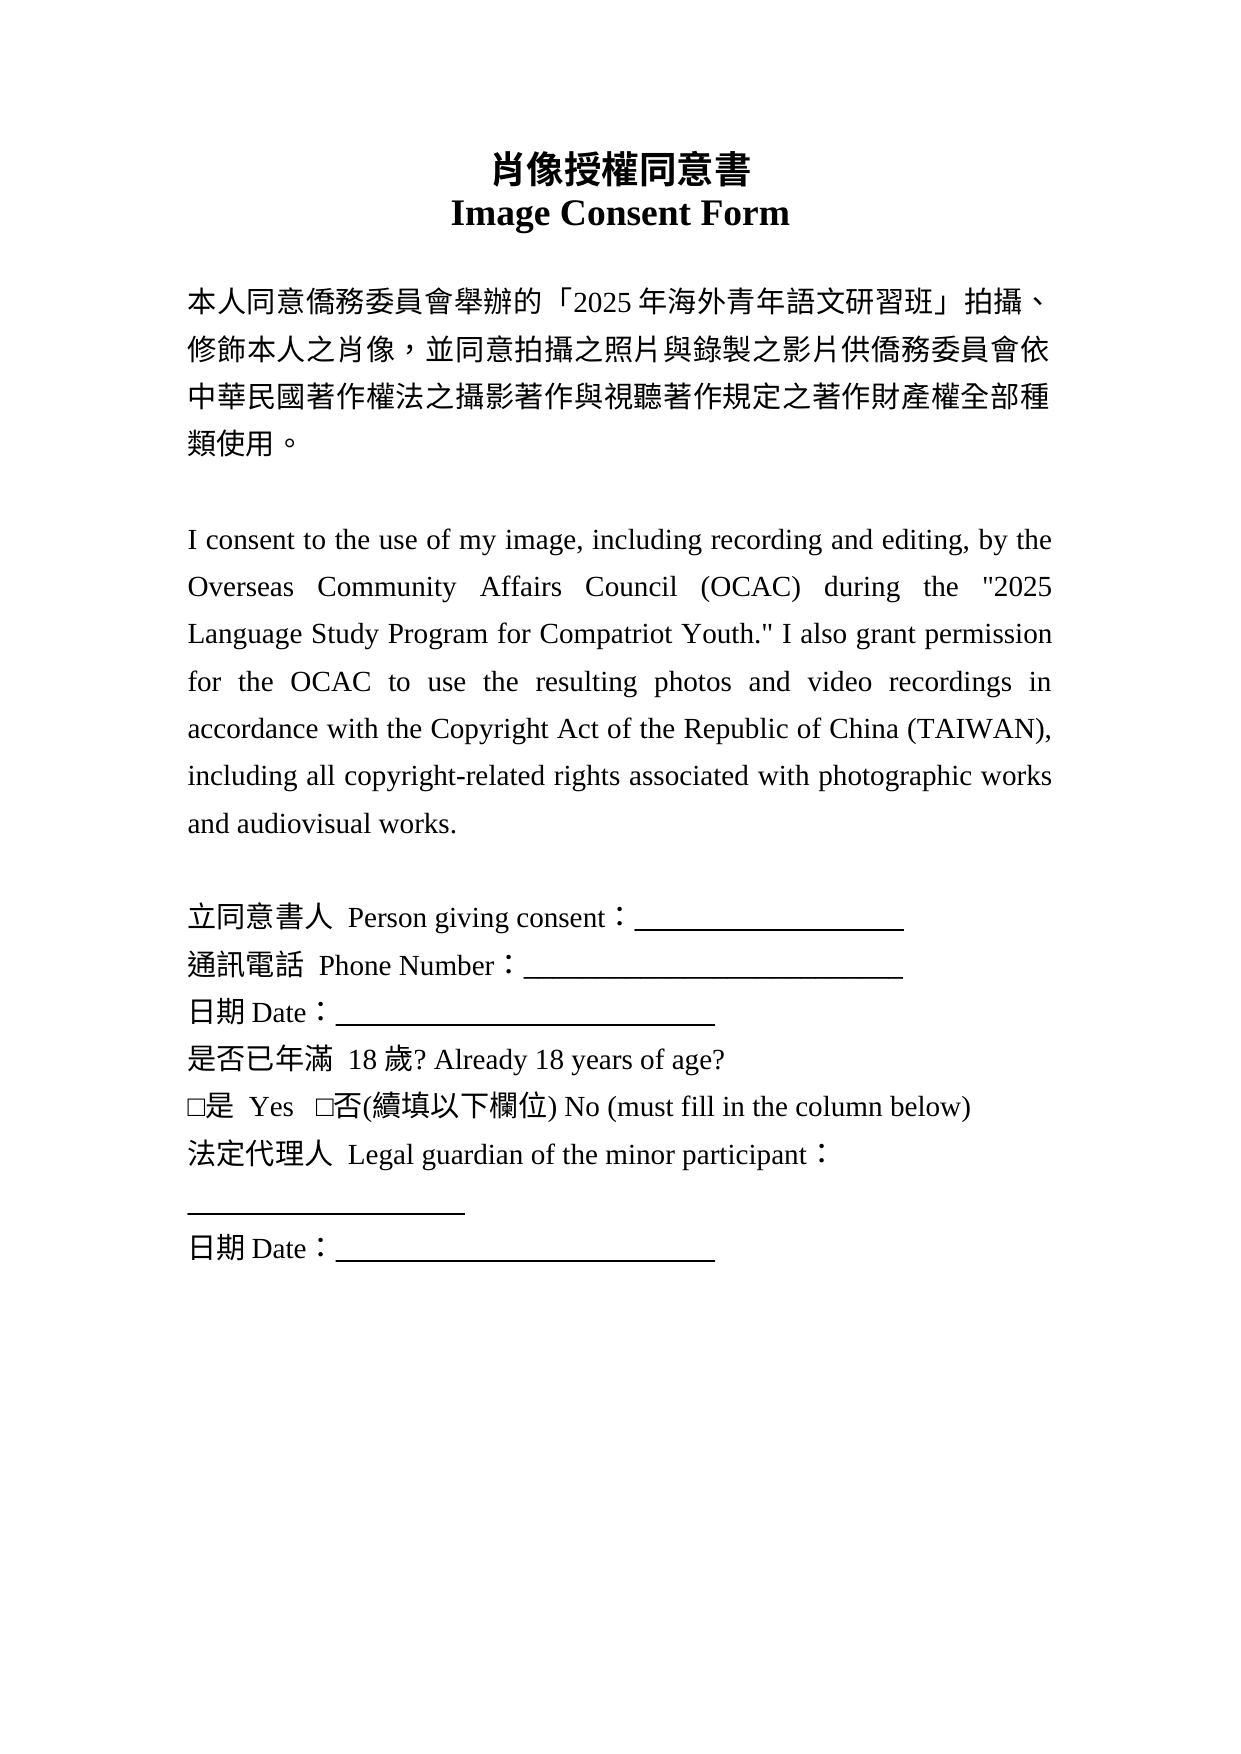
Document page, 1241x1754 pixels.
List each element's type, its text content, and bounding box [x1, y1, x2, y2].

text 通訊電話 Phone Number：__________________________ [187, 937, 1053, 984]
text Image Consent Form [187, 192, 1053, 233]
text □是 Yes □否(續填以下欄位) No (must fill in the column below) [187, 1079, 1053, 1126]
text 日期Date：__________________________ [187, 984, 1053, 1032]
text 日期Date：__________________________ [187, 1221, 1053, 1268]
text 本人同意僑務委員會舉辦的「2025年海外青年語文研習班」拍攝、修飾本人之肖像，並同意拍攝之照片與錄製之影片供僑務委員會依中華民國著作權法之攝影著作與視聽著作規定之著作財產權全部種類使用。 [187, 275, 1053, 464]
text 肖像授權同意書 [187, 150, 1053, 192]
text 是否已年滿 18 歲? Already 18 years of age? [187, 1032, 1053, 1079]
text I consent to the use of my image, including recording and editing, by the Overseas Community Affairs Council (OCAC) during the "2025 Language Study Program for Compatriot Youth." I also grant permission for the OCAC to use the resulting photos and video recordings in accordance with the Copyright Act of the Republic of China (TAIWAN), including all copyright-related rights associated with photographic works and audiovisual works. [187, 511, 1053, 842]
text 法定代理人 Legal guardian of the minor participant：___________________ [187, 1126, 1053, 1221]
text 立同意書人 Person giving consent：__________________ [187, 890, 1053, 937]
